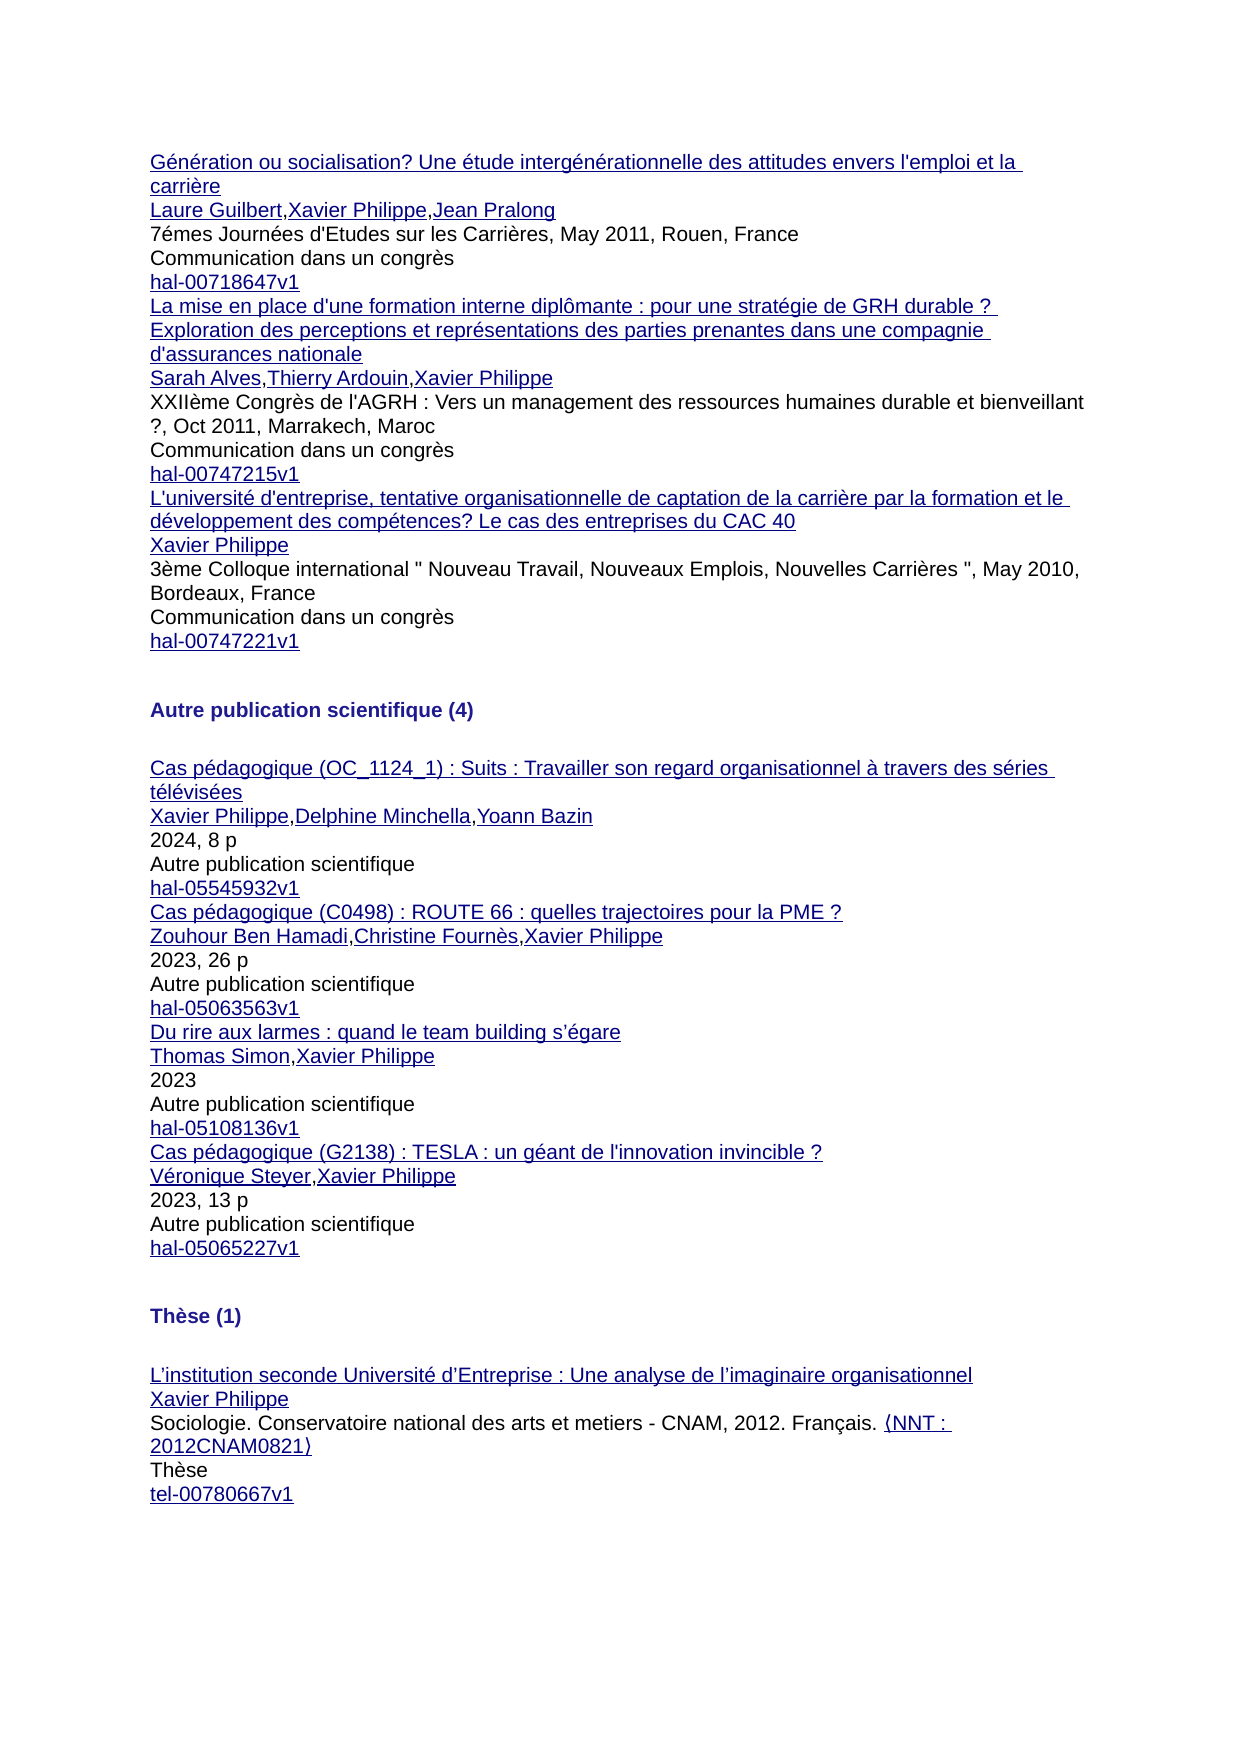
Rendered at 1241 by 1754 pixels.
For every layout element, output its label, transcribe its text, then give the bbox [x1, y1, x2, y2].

table_cell L'université d'entreprise, tentative organisationnelle de captation de la carrière par la formation et le développement des compétences? Le cas des entreprises du CAC 40 Xavier Philippe 3ème Colloque international " Nouveau Travail, Nouveaux Emplois, Nouvelles Carrières ", May 2010, Bordeaux, France Communication dans un congrès hal-00747221v1 [150, 485, 1090, 653]
table_cell Du rire aux larmes : quand le team building s’égare Thomas Simon,Xavier Philippe 2023 Autre publication scientifique hal-05108136v1 [150, 1020, 1090, 1139]
table_cell Génération ou socialisation? Une étude intergénérationnelle des attitudes envers l'emploi et la carrière Laure Guilbert,Xavier Philippe,Jean Pralong 7émes Journées d'Etudes sur les Carrières, May 2011, Rouen, France Communication dans un congrès hal-00718647v1 [150, 150, 1090, 294]
table_cell La mise en place d'une formation interne diplômante : pour une stratégie de GRH durable ? Exploration des perceptions et représentations des parties prenantes dans une compagnie d'assurances nationale Sarah Alves,Thierry Ardouin,Xavier Philippe XXIIème Congrès de l'AGRH : Vers un management des ressources humaines durable et bienveillant ?, Oct 2011, Marrakech, Maroc Communication dans un congrès hal-00747215v1 [150, 294, 1090, 485]
subtitle Autre publication scientifique (4) [150, 698, 1090, 722]
table_header Cas pédagogique (OC_1124_1) : Suits : Travailler son regard organisationnel à travers des séries télévisées Xavier Philippe,Delphine Minchella,Yoann Bazin 2024, 8 p Autre publication scientifique hal-05545932v1 [150, 756, 1090, 900]
subtitle Thèse (1) [150, 1304, 1090, 1328]
table_cell Cas pédagogique (C0498) : ROUTE 66 : quelles trajectoires pour la PME ? Zouhour Ben Hamadi,Christine Fournès,Xavier Philippe 2023, 26 p Autre publication scientifique hal-05063563v1 [150, 900, 1090, 1020]
table_header L’institution seconde Université d’Entreprise : Une analyse de l’imaginaire organisationnel Xavier Philippe Sociologie. Conservatoire national des arts et metiers - CNAM, 2012. Français. ⟨NNT : 2012CNAM0821⟩ Thèse tel-00780667v1 [150, 1363, 1090, 1506]
table_cell Cas pédagogique (G2138) : TESLA : un géant de l'innovation invincible ? Véronique Steyer,Xavier Philippe 2023, 13 p Autre publication scientifique hal-05065227v1 [150, 1140, 1090, 1259]
